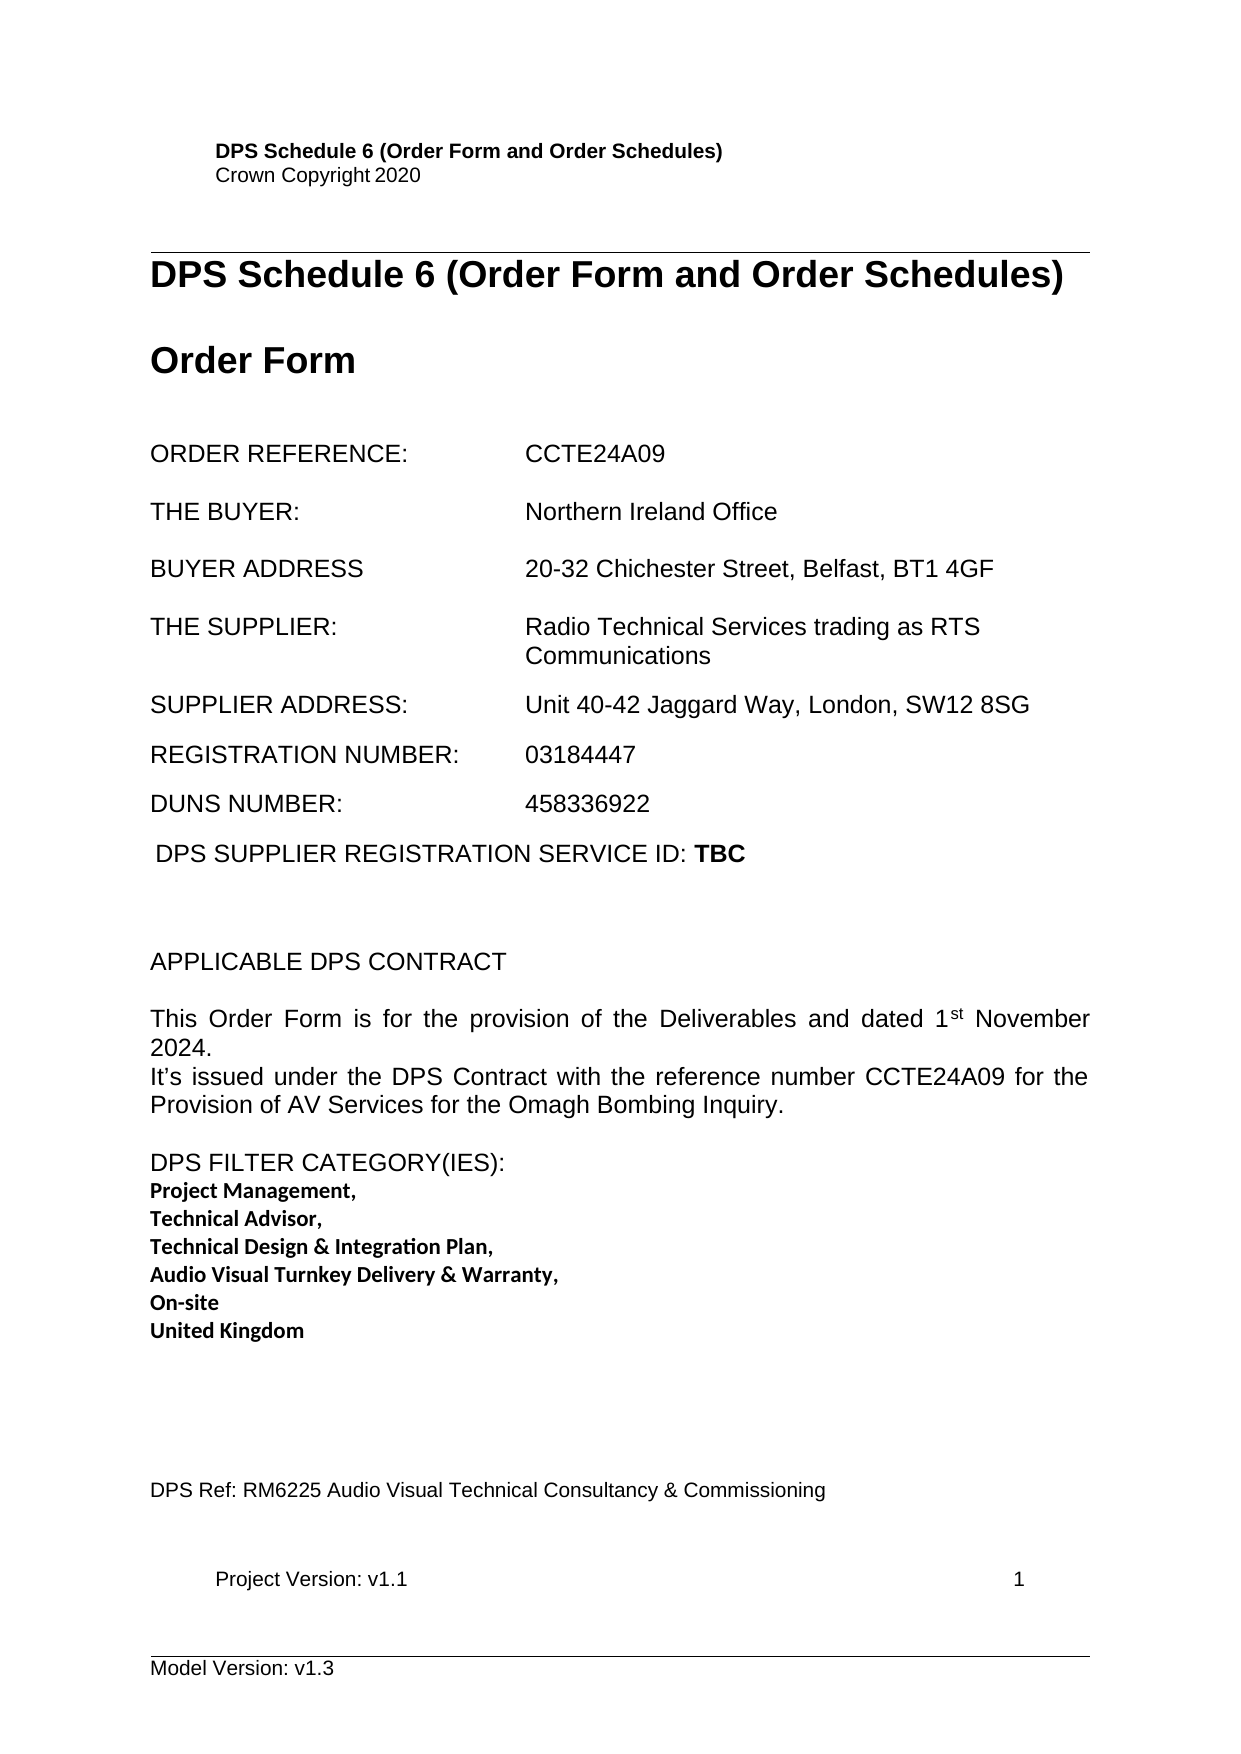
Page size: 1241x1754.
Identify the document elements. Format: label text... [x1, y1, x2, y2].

text SUPPLIER ADDRESS: Unit 40-42 Jaggard Way, London, SW12 8SG [150, 690, 1090, 719]
text Project Management, [150, 1176, 1090, 1204]
text DUNS NUMBER: 458336922 [150, 789, 1090, 818]
text DPS FILTER CATEGORY(IES): [150, 1148, 1090, 1176]
text BUYER ADDRESS 20-32 Chichester Street, Belfast, BT1 4GF [150, 554, 1090, 583]
text DPS Schedule 6 (Order Form and Order Schedules) [150, 252, 1090, 296]
text REGISTRATION NUMBER: 03184447 [150, 740, 1090, 768]
text ORDER REFERENCE: CCTE24A09 [150, 439, 1090, 468]
text United Kingdom [150, 1317, 1090, 1344]
text DPS SUPPLIER REGISTRATION SERVICE ID: TBC [150, 839, 1090, 868]
text Audio Visual Turnkey Delivery & Warranty, [150, 1261, 1090, 1288]
text It’s issued under the DPS Contract with the reference number CCTE24A09 for the Provision of AV Services for the Omagh Bombing Inquiry. [150, 1061, 1090, 1119]
text This Order Form is for the provision of the Deliverables and dated 1st November 2024. [150, 1004, 1090, 1061]
text THE SUPPLIER: Radio Technical Services trading as RTS Communications [150, 612, 1090, 669]
text THE BUYER: Northern Ireland Office [150, 497, 1090, 526]
text Technical Design & Integration Plan, [150, 1232, 1090, 1261]
text Order Form [150, 339, 1090, 382]
text Technical Advisor, [150, 1204, 1090, 1232]
text On-site [150, 1288, 1090, 1317]
text APPLICABLE DPS CONTRACT [150, 946, 1090, 975]
